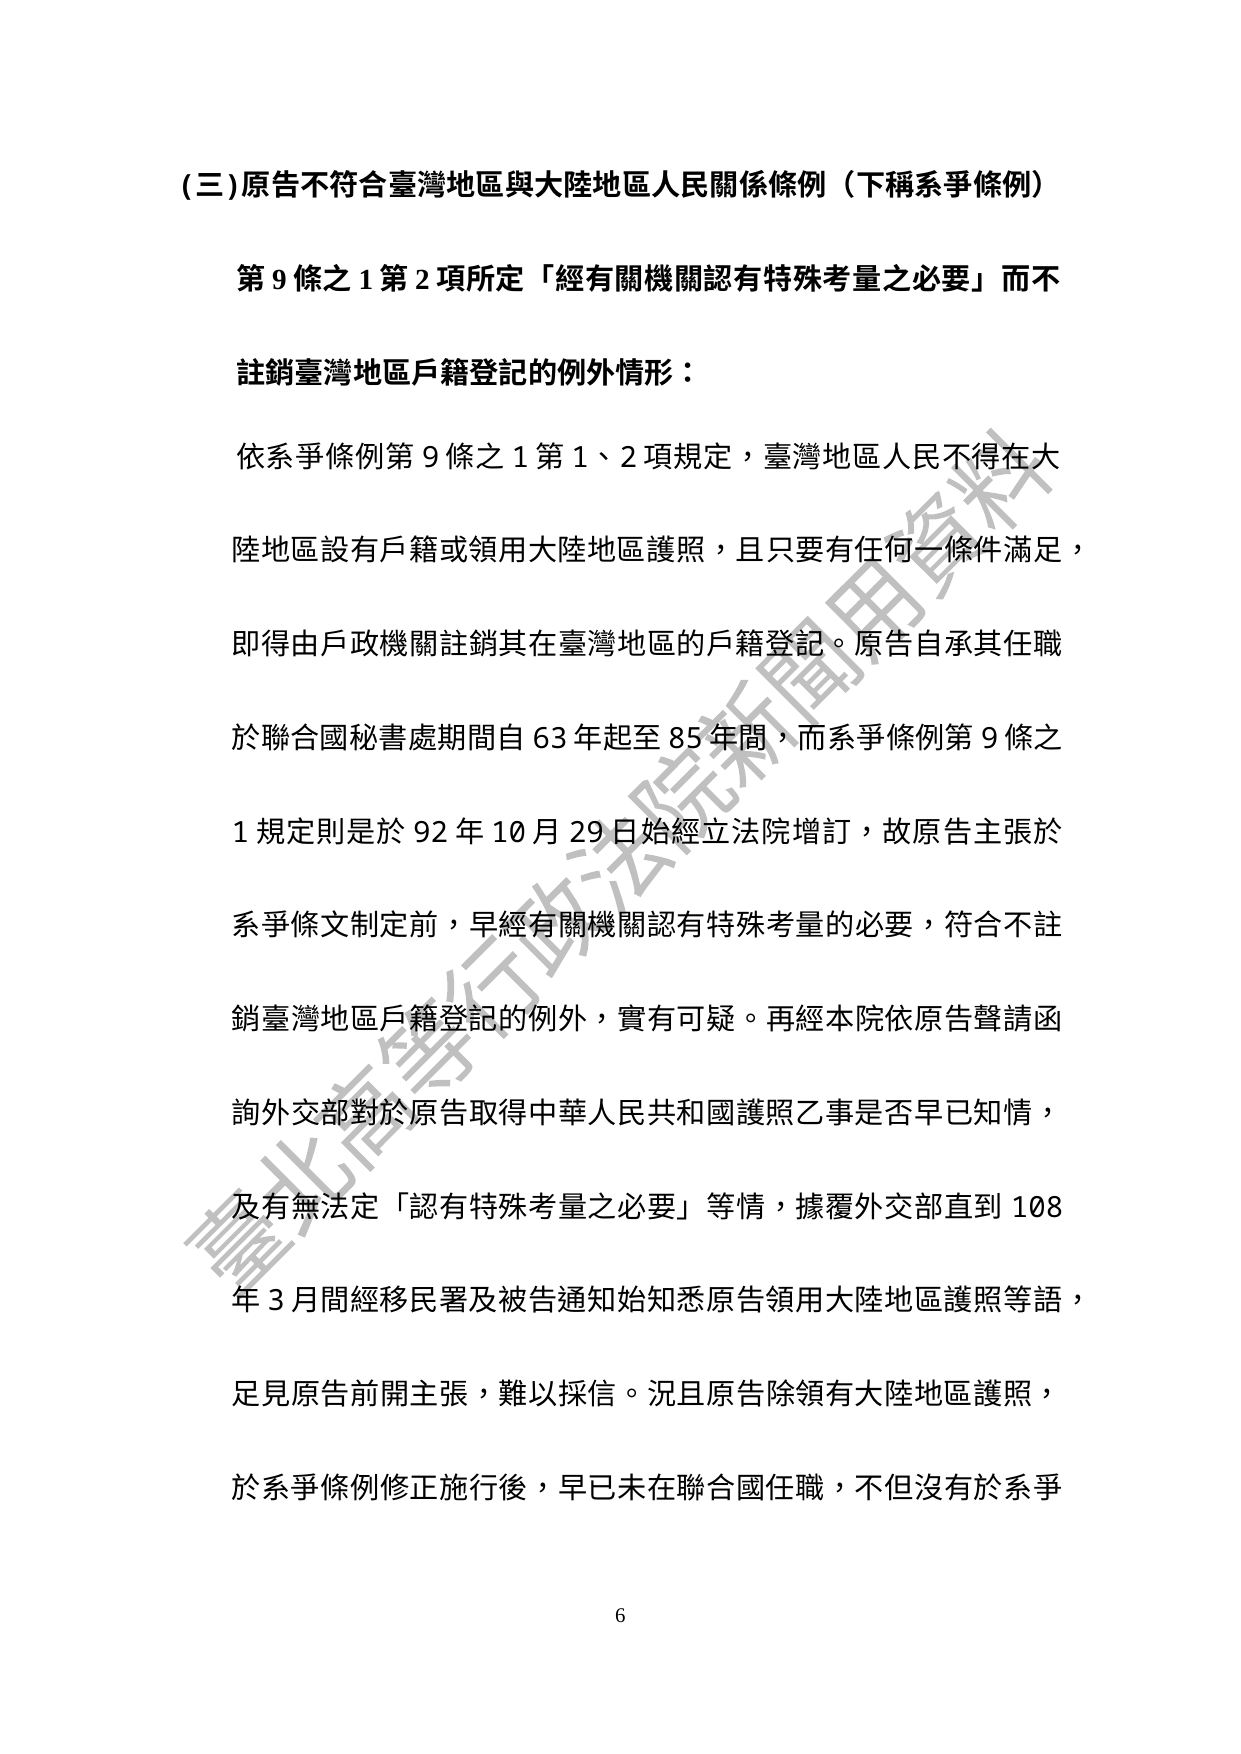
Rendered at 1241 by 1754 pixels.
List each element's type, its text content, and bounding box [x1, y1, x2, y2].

text 依系爭條例第9條之1第1、2項規定，臺灣地區人民不得在大陸地區設有戶籍或領用大陸地區護照，且只要有任何一條件滿足，即得由戶政機關註銷其在臺灣地區的戶籍登記。原告自承其任職於聯合國秘書處期間自63年起至85年間，而系爭條例第9條之1規定則是於92年10月29日始經立法院增訂，故原告主張於系爭條文制定前，早經有關機關認有特殊考量的必要，符合不註銷臺灣地區戶籍登記的例外，實有可疑。再經本院依原告聲請函詢外交部對於原告取得中華人民共和國護照乙事是否早已知情，及有無法定「認有特殊考量之必要」等情，據覆外交部直到108年3月間經移民署及被告通知始知悉原告領用大陸地區護照等語，足見原告前開主張，難以採信。況且原告除領有大陸地區護照，於系爭條例修正施行後，早已未在聯合國任職，不但沒有於系爭條例修正施行之日起6個月內放棄領用大陸地區護照，反而又於107年起在大陸地區南京市設有戶籍。因此，原告因違反系爭條例第9條之1第1項規定，在大陸地區設有戶籍及領用大陸地區護照，且不符合經有關機關認有特殊考量必要的例外情形，堪可認定，依法自應喪失臺灣地區人民身分，被告據此以原處分廢止其臺灣地區的戶籍登記，並請其繳還國民身分證，並無違誤。 [231, 413, 1063, 1506]
text (三)原告不符合臺灣地區與大陸地區人民關係條例（下稱系爭條例）第9條之1第2項所定「經有關機關認有特殊考量之必要」而不註銷臺灣地區戶籍登記的例外情形： [177, 142, 1063, 392]
